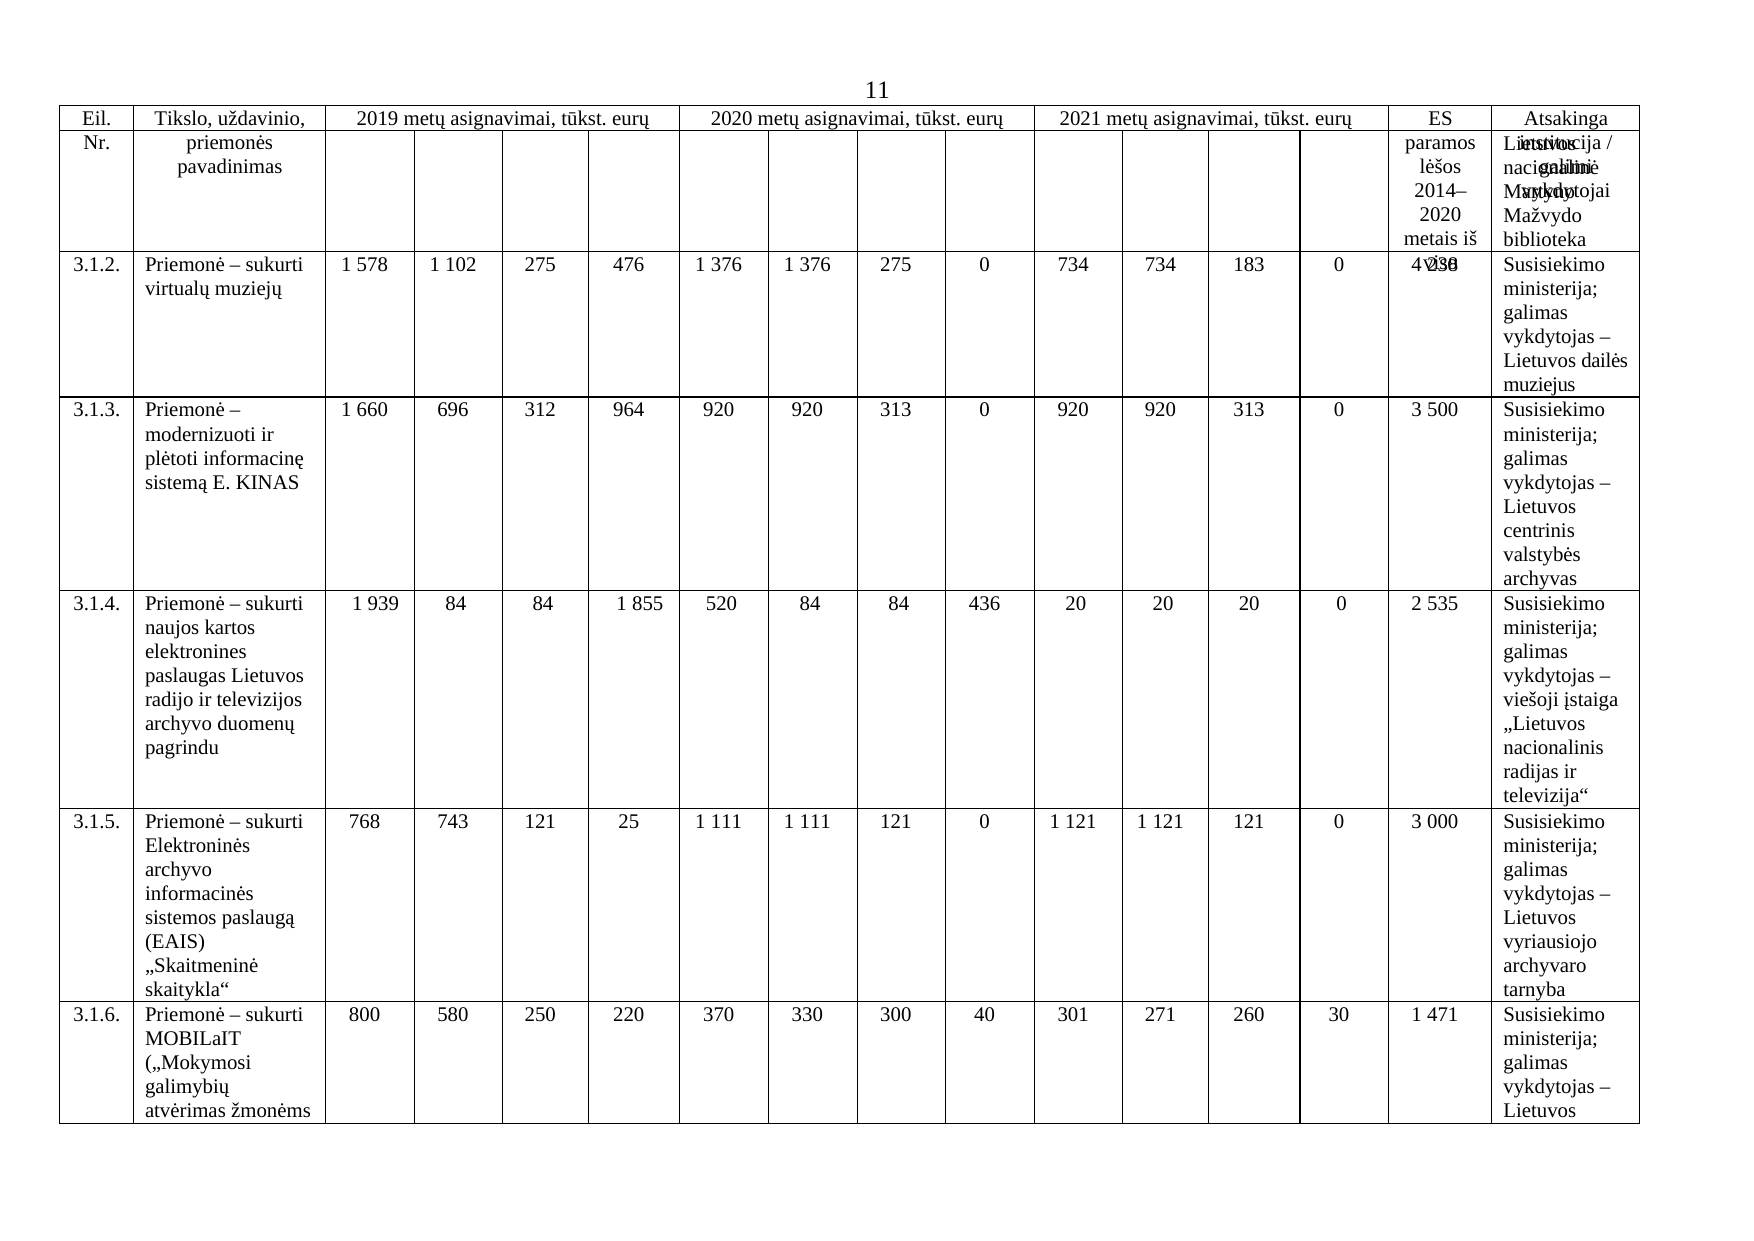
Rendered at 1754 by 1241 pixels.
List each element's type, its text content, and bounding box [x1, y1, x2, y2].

table_cell 476 [589, 252, 679, 396]
table_cell 580 [415, 1002, 502, 1122]
table_cell 1 111 [769, 809, 857, 1001]
table_cell 800 [326, 1002, 414, 1122]
table_cell 1 121 [1123, 809, 1208, 1001]
table_cell 3.1.4. [60, 591, 133, 807]
table_cell Priemonė – sukurti virtualų muziejų [134, 252, 325, 396]
table_cell 734 [1035, 252, 1122, 396]
table_cell [1301, 131, 1388, 251]
table_cell 40 [946, 1002, 1034, 1122]
table_header Tikslo, uždavinio, priemonės pavadinimas [134, 106, 325, 130]
table_cell 3 500 [1389, 398, 1491, 590]
table_cell 1 111 [680, 809, 768, 1001]
table_cell 3.1.2. [60, 252, 133, 396]
table_cell Susisiekimo ministerija; galimas vykdytojas – Lietuvos aklųjų biblioteka [1492, 1002, 1639, 1122]
table_cell 20 [1123, 591, 1208, 807]
table_cell 20 [1035, 591, 1122, 807]
table_cell 330 [769, 1002, 857, 1122]
table_cell 920 [1123, 398, 1208, 590]
table_cell 0 [1301, 252, 1388, 396]
table_cell 3.1.3. [60, 398, 133, 590]
table_cell 0 [946, 252, 1034, 396]
table_cell Susisiekimo ministerija; galimas vykdytojas – Lietuvos centrinis valstybės archyvas [1492, 398, 1639, 590]
table_cell 0 [946, 398, 1034, 590]
table_cell 1 578 [326, 252, 414, 396]
table_cell 1 376 [769, 252, 857, 396]
table_cell 920 [680, 398, 768, 590]
table_cell Priemonė – išsaugoti ir skleisti modernų elektroninį turinį [134, 131, 325, 251]
table_header Eil. Nr. [60, 106, 133, 130]
table_cell [589, 131, 679, 251]
table_cell 121 [1209, 809, 1299, 1001]
table_cell 3.1.5. [60, 809, 133, 1001]
table_header ES paramos lėšos 2014–2020 metais iš viso [1389, 106, 1491, 130]
table_cell 301 [1035, 1002, 1122, 1122]
table_cell 84 [858, 591, 945, 807]
table_cell 920 [769, 398, 857, 590]
table_cell 183 [1209, 252, 1299, 396]
table_cell [1123, 131, 1208, 251]
table_cell 2 535 [1389, 591, 1491, 807]
table_cell 312 [503, 398, 588, 590]
table_cell 964 [589, 398, 679, 590]
table_cell 275 [858, 252, 945, 396]
table_cell 768 [326, 809, 414, 1001]
table_header 2019 metų asignavimai, tūkst. eurų [326, 106, 679, 129]
table_cell 370 [680, 1002, 768, 1122]
table_cell Susisiekimo ministerija; galimas vykdytojas – Lietuvos vyriausiojo archyvaro tarnyba [1492, 809, 1639, 1001]
table_cell 4 238 [1389, 252, 1491, 396]
table_cell [946, 131, 1034, 251]
table_cell Susisiekimo ministerija; galimas vykdytojas – viešoji įstaiga „Lietuvos nacionalinis radijas ir televizija“ [1492, 591, 1639, 807]
table_cell Priemonė – sukurti MOBILaIT („Mokymosi galimybių atvėrimas žmonėms su skaitymo sutrikimais per Lietuvos bibliotekų tinklą“) [134, 1002, 325, 1122]
table_cell 84 [415, 591, 502, 807]
table_cell 313 [858, 398, 945, 590]
table_cell 743 [415, 809, 502, 1001]
table_cell [769, 131, 857, 251]
table_cell Priemonė – sukurti Elektroninės archyvo informacinės sistemos paslaugą (EAIS) „Skaitmeninė skaitykla“ [134, 809, 325, 1001]
table_cell 920 [1035, 398, 1122, 590]
table_cell Priemonė – modernizuoti ir plėtoti informacinę sistemą E. KINAS [134, 398, 325, 590]
table_cell 696 [415, 398, 502, 590]
table_cell 3.1.1. [60, 131, 133, 251]
table_cell [680, 131, 768, 251]
table_cell 20 [1209, 591, 1299, 807]
table_cell [1035, 131, 1122, 251]
table_cell 1 939 [326, 591, 414, 807]
table_cell 1 660 [326, 398, 414, 590]
table_cell Susisiekimo ministerija; galimas vykdytojas – Lietuvos dailės muziejus [1492, 252, 1639, 396]
table_header Atsakinga institucija / galimi vykdytojai [1492, 106, 1639, 130]
table_cell [415, 131, 502, 251]
table_cell Priemonė – sukurti naujos kartos elektronines paslaugas Lietuvos radijo ir televizijos archyvo duomenų pagrindu [134, 591, 325, 807]
table_cell 1 121 [1035, 809, 1122, 1001]
table_cell 436 [946, 591, 1034, 807]
table_cell 250 [503, 1002, 588, 1122]
table_header 2020 metų asignavimai, tūkst. eurų [680, 106, 1034, 129]
table_cell [858, 131, 945, 251]
table_cell 0 [946, 809, 1034, 1001]
table_cell 1 102 [415, 252, 502, 396]
table_cell 84 [769, 591, 857, 807]
table_cell 300 [858, 1002, 945, 1122]
table_cell [326, 131, 414, 251]
table_cell 520 [680, 591, 768, 807]
table_cell 313 [1209, 398, 1299, 590]
table_cell 3 000 [1389, 809, 1491, 1001]
table_cell 121 [503, 809, 588, 1001]
table_cell 30 [1301, 1002, 1388, 1122]
table_cell 3.1.6. [60, 1002, 133, 1122]
table_cell 0 [1301, 398, 1388, 590]
table_cell 1 855 [589, 591, 679, 807]
table_cell 2 590 [1389, 131, 1491, 251]
table_cell 734 [1123, 252, 1208, 396]
table_cell 25 [589, 809, 679, 1001]
table_header 2021 metų asignavimai, tūkst. eurų [1035, 106, 1388, 129]
table_cell 271 [1123, 1002, 1208, 1122]
table_cell 1 376 [680, 252, 768, 396]
table_cell 275 [503, 252, 588, 396]
table_cell 84 [503, 591, 588, 807]
table_cell 0 [1301, 809, 1388, 1001]
table_cell [1209, 131, 1299, 251]
table_cell 121 [858, 809, 945, 1001]
table_cell 0 [1301, 591, 1388, 807]
table_cell 220 [589, 1002, 679, 1122]
table_cell [503, 131, 588, 251]
table_cell 1 471 [1389, 1002, 1491, 1122]
table_cell 260 [1209, 1002, 1299, 1122]
table_cell Susisiekimo ministerija; galimas vykdytojas – Lietuvos nacionalinė Martyno Mažvydo biblioteka [1492, 131, 1639, 251]
